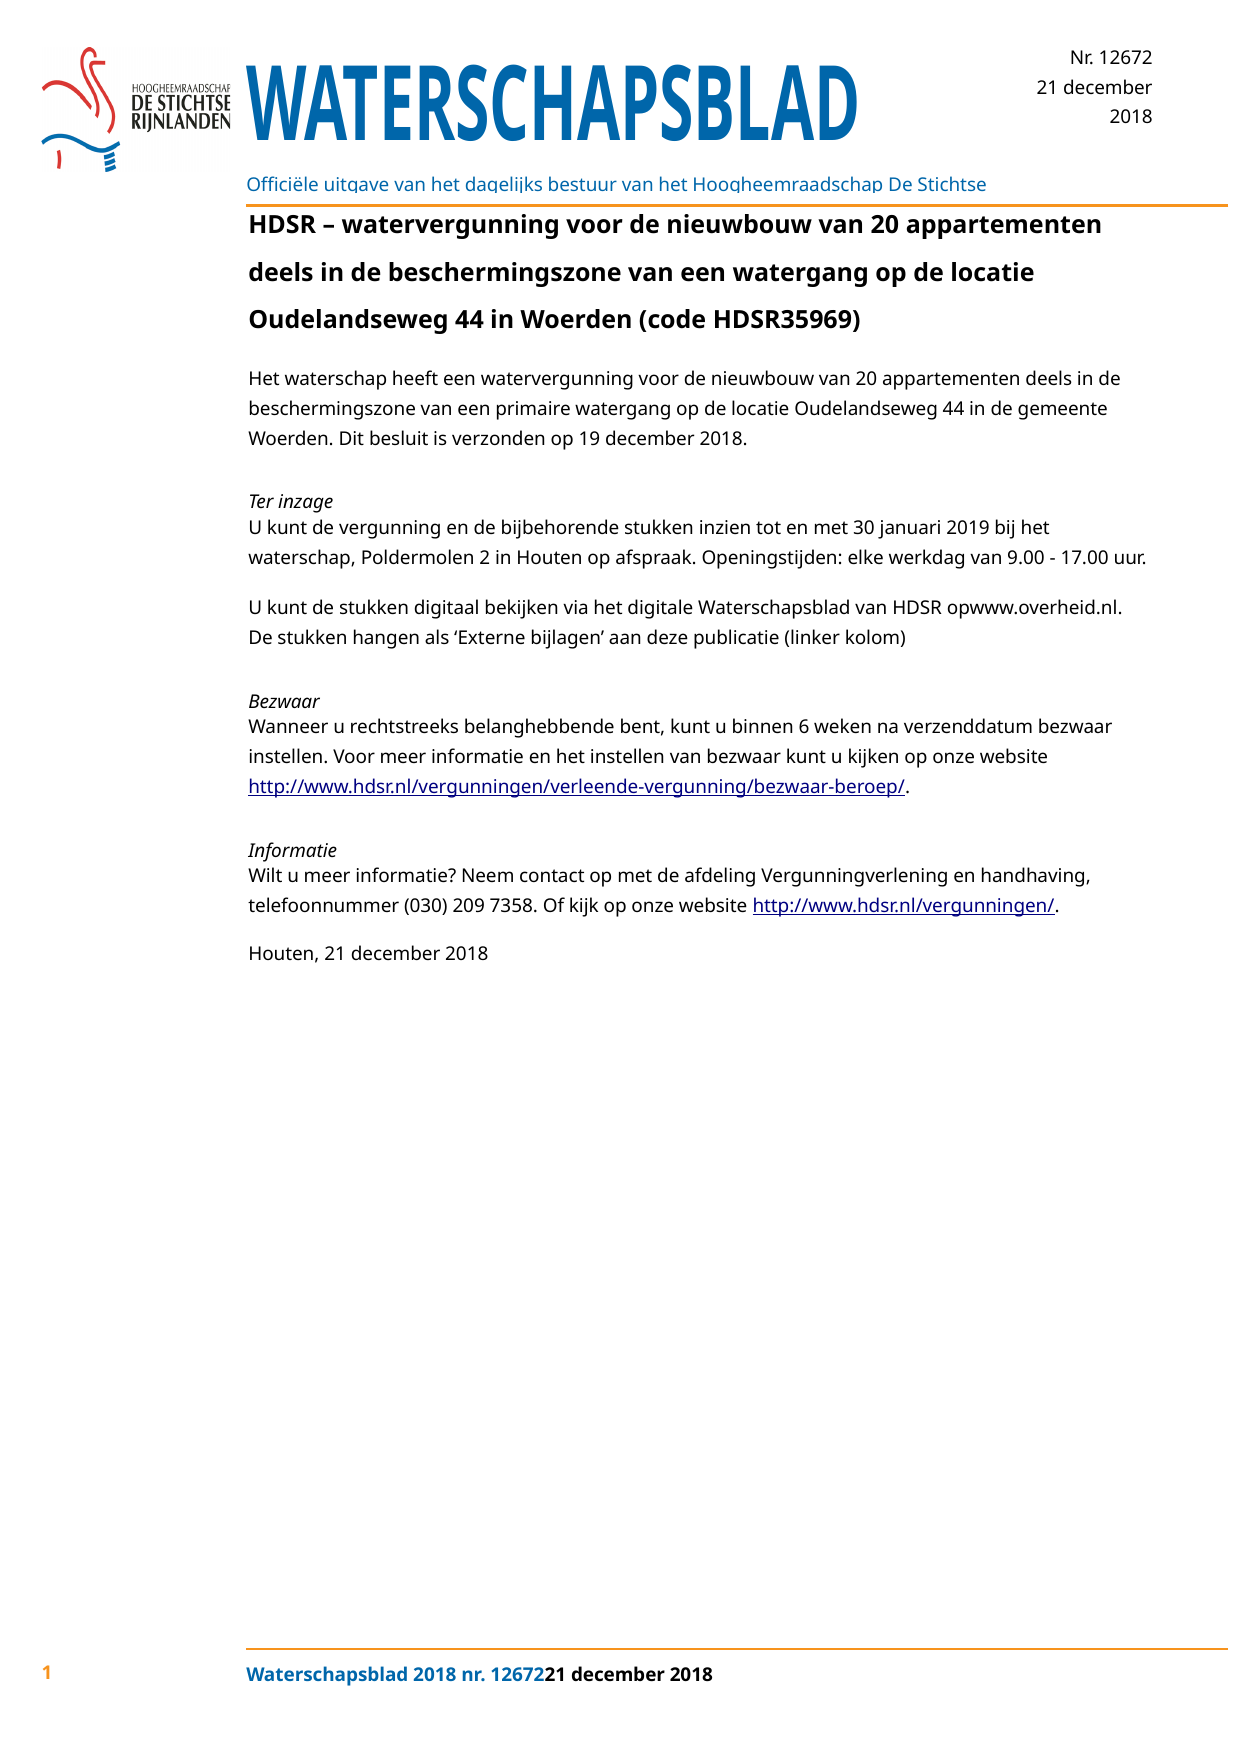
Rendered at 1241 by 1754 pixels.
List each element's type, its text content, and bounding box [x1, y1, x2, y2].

text HDSR – watervergunning voor de nieuwbouw van 20 appartementen deels in de beschermingszone van een watergang op de locatie Oudelandseweg 44 in Woerden (code HDSR35969) [248, 207, 1152, 336]
text Ter inzage [248, 489, 1152, 514]
text Bezwaar [248, 688, 1152, 714]
text Informatie [248, 837, 1152, 862]
text U kunt de vergunning en de bijbehorende stukken inzien tot en met 30 januari 2019 bij het waterschap, Poldermolen 2 in Houten op afspraak. Openingstijden: elke werkdag van 9.00 - 17.00 uur. [248, 514, 1152, 570]
text Wilt u meer informatie? Neem contact op met de afdeling Vergunningverlening en handhaving, telefoonnummer (030) 209 7358. Of kijk op onze website http://www.hdsr.nl/vergunningen/. [248, 862, 1152, 918]
text Het waterschap heeft een watervergunning voor de nieuwbouw van 20 appartementen deels in de beschermingszone van een primaire watergang op de locatie Oudelandseweg 44 in de gemeente Woerden. Dit besluit is verzonden op 19 december 2018. [248, 366, 1152, 450]
picture [41, 47, 231, 172]
text U kunt de stukken digitaal bekijken via het digitale Waterschapsblad van HDSR opwww.overheid.nl. De stukken hangen als ‘Externe bijlagen’ aan deze publicatie (linker kolom) [248, 594, 1152, 650]
text Wanneer u rechtstreeks belanghebbende bent, kunt u binnen 6 weken na verzenddatum bezwaar instellen. Voor meer informatie en het instellen van bezwaar kunt u kijken op onze website http://www.hdsr.nl/vergunningen/verleende-vergunning/bezwaar-beroep/. [248, 714, 1152, 798]
text Houten, 21 december 2018 [248, 940, 1152, 966]
